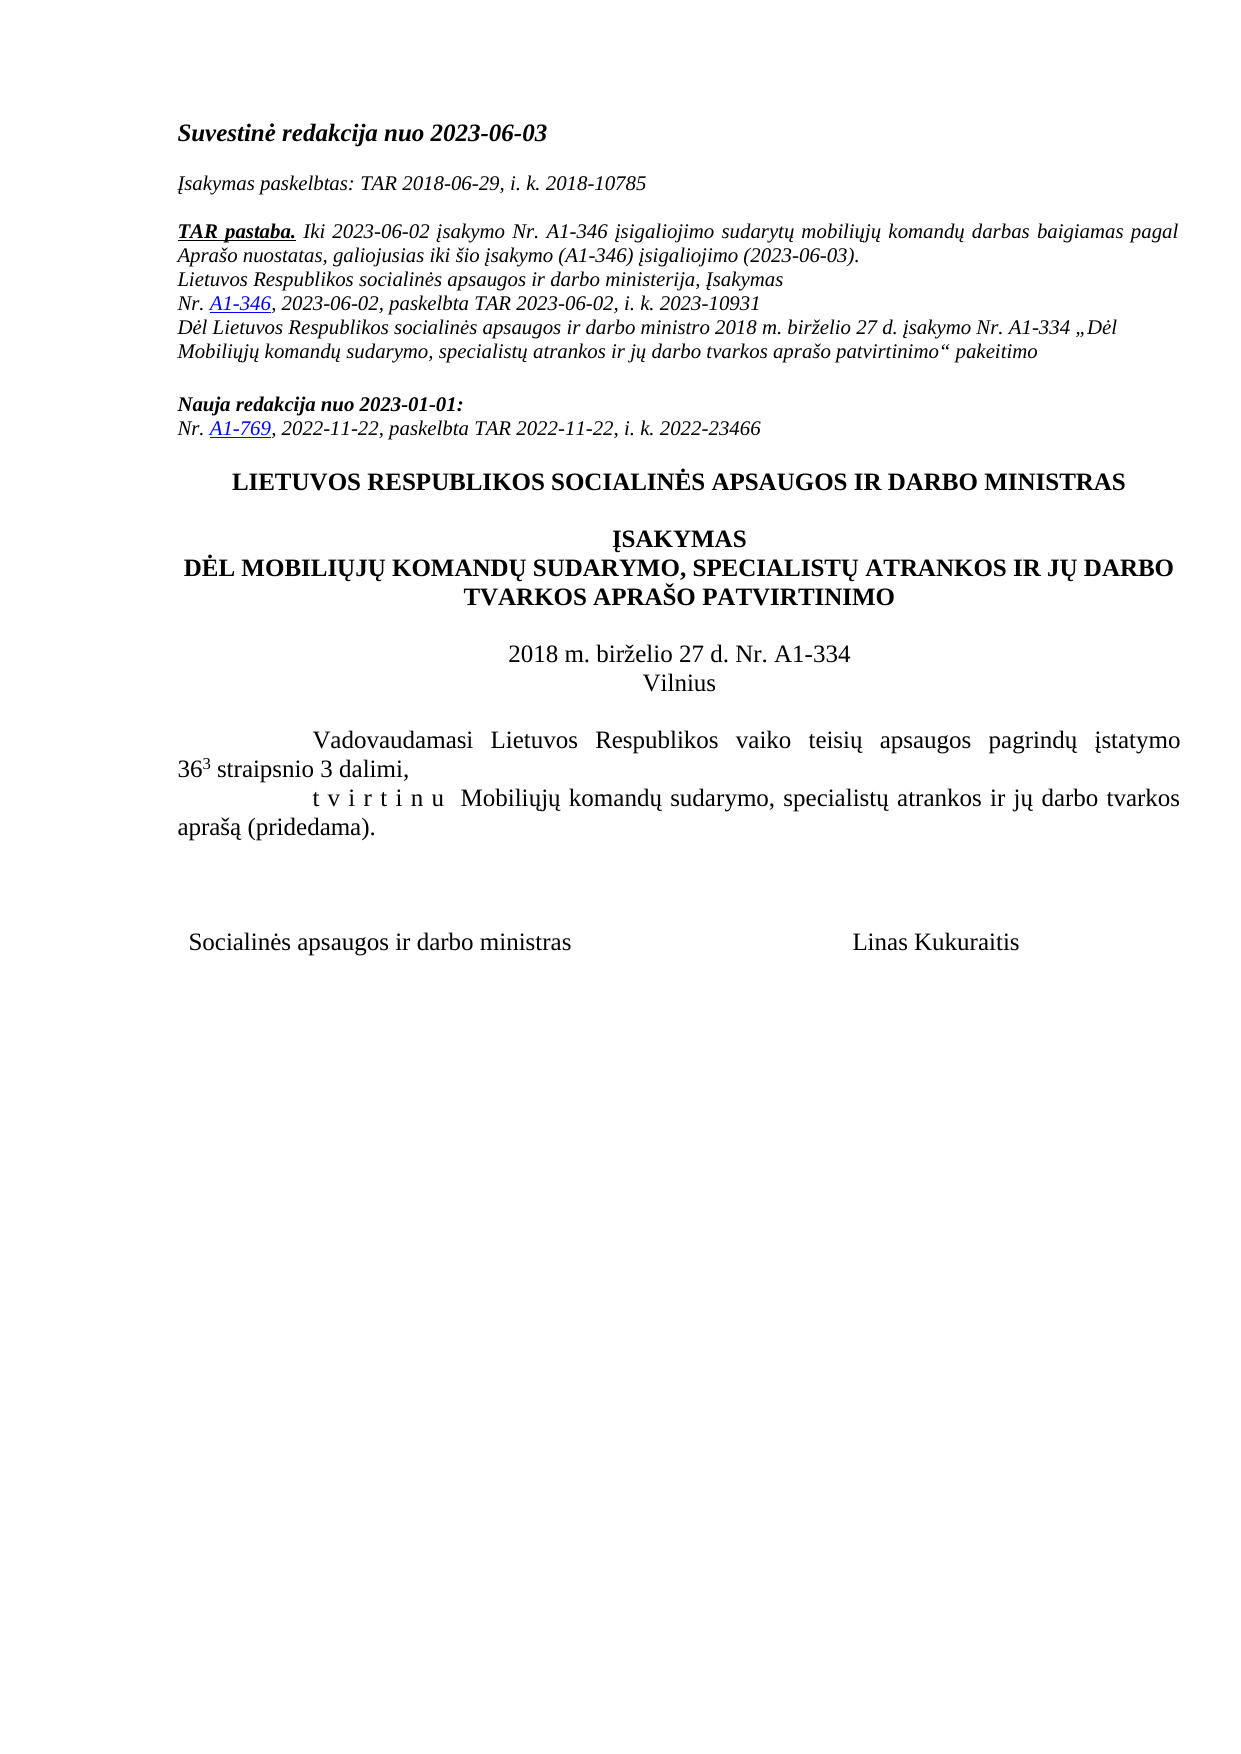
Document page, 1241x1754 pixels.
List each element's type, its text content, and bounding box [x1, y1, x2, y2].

text Lietuvos Respublikos socialinės apsaugos ir darbo ministerija, Įsakymas [177, 267, 1181, 291]
text Nr. A1-346, 2023-06-02, paskelbta TAR 2023-06-02, i. k. 2023-10931 [177, 291, 1181, 315]
text TAR pastaba. Iki 2023-06-02 įsakymo Nr. A1-346 įsigaliojimo sudarytų mobiliųjų komandų darbas baigiamas pagal Aprašo nuostatas, galiojusias iki šio įsakymo (A1-346) įsigaliojimo (2023-06-03). [177, 219, 1181, 267]
text Suvestinė redakcija nuo 2023-06-03 [177, 118, 1181, 147]
text Įsakymas paskelbtas: TAR 2018-06-29, i. k. 2018-10785 [177, 171, 1181, 195]
text t v i r t i n u Mobiliųjų komandų sudarymo, specialistų atrankos ir jų darbo tvarkos aprašą (pridedama). [177, 783, 1181, 840]
text LIETUVOS RESPUBLIKOS SOCIALINĖS APSAUGOS IR DARBO MINISTRAS [177, 467, 1181, 495]
text Nr. A1-769, 2022-11-22, paskelbta TAR 2022-11-22, i. k. 2022-23466 [177, 416, 1181, 440]
text Nauja redakcija nuo 2023-01-01: [177, 392, 1181, 416]
text Dėl Lietuvos Respublikos socialinės apsaugos ir darbo ministro 2018 m. birželio 27 d. įsakymo Nr. A1-334 „Dėl Mobiliųjų komandų sudarymo, specialistų atrankos ir jų darbo tvarkos aprašo patvirtinimo“ pakeitimo [177, 315, 1181, 363]
text Vadovaudamasi Lietuvos Respublikos vaiko teisių apsaugos pagrindų įstatymo 363 straipsnio 3 dalimi, [177, 725, 1181, 783]
text DĖL MOBILIŲJŲ KOMANDŲ SUDARYMO, SPECIALISTŲ ATRANKOS IR JŲ DARBO TVARKOS APRAŠO PATVIRTINIMO [177, 553, 1181, 610]
text ĮSAKYMAS [177, 524, 1181, 553]
text 2018 m. birželio 27 d. Nr. A1-334 Vilnius [177, 639, 1181, 697]
text Socialinės apsaugos ir darbo ministras Linas Kukuraitis [177, 927, 1181, 955]
